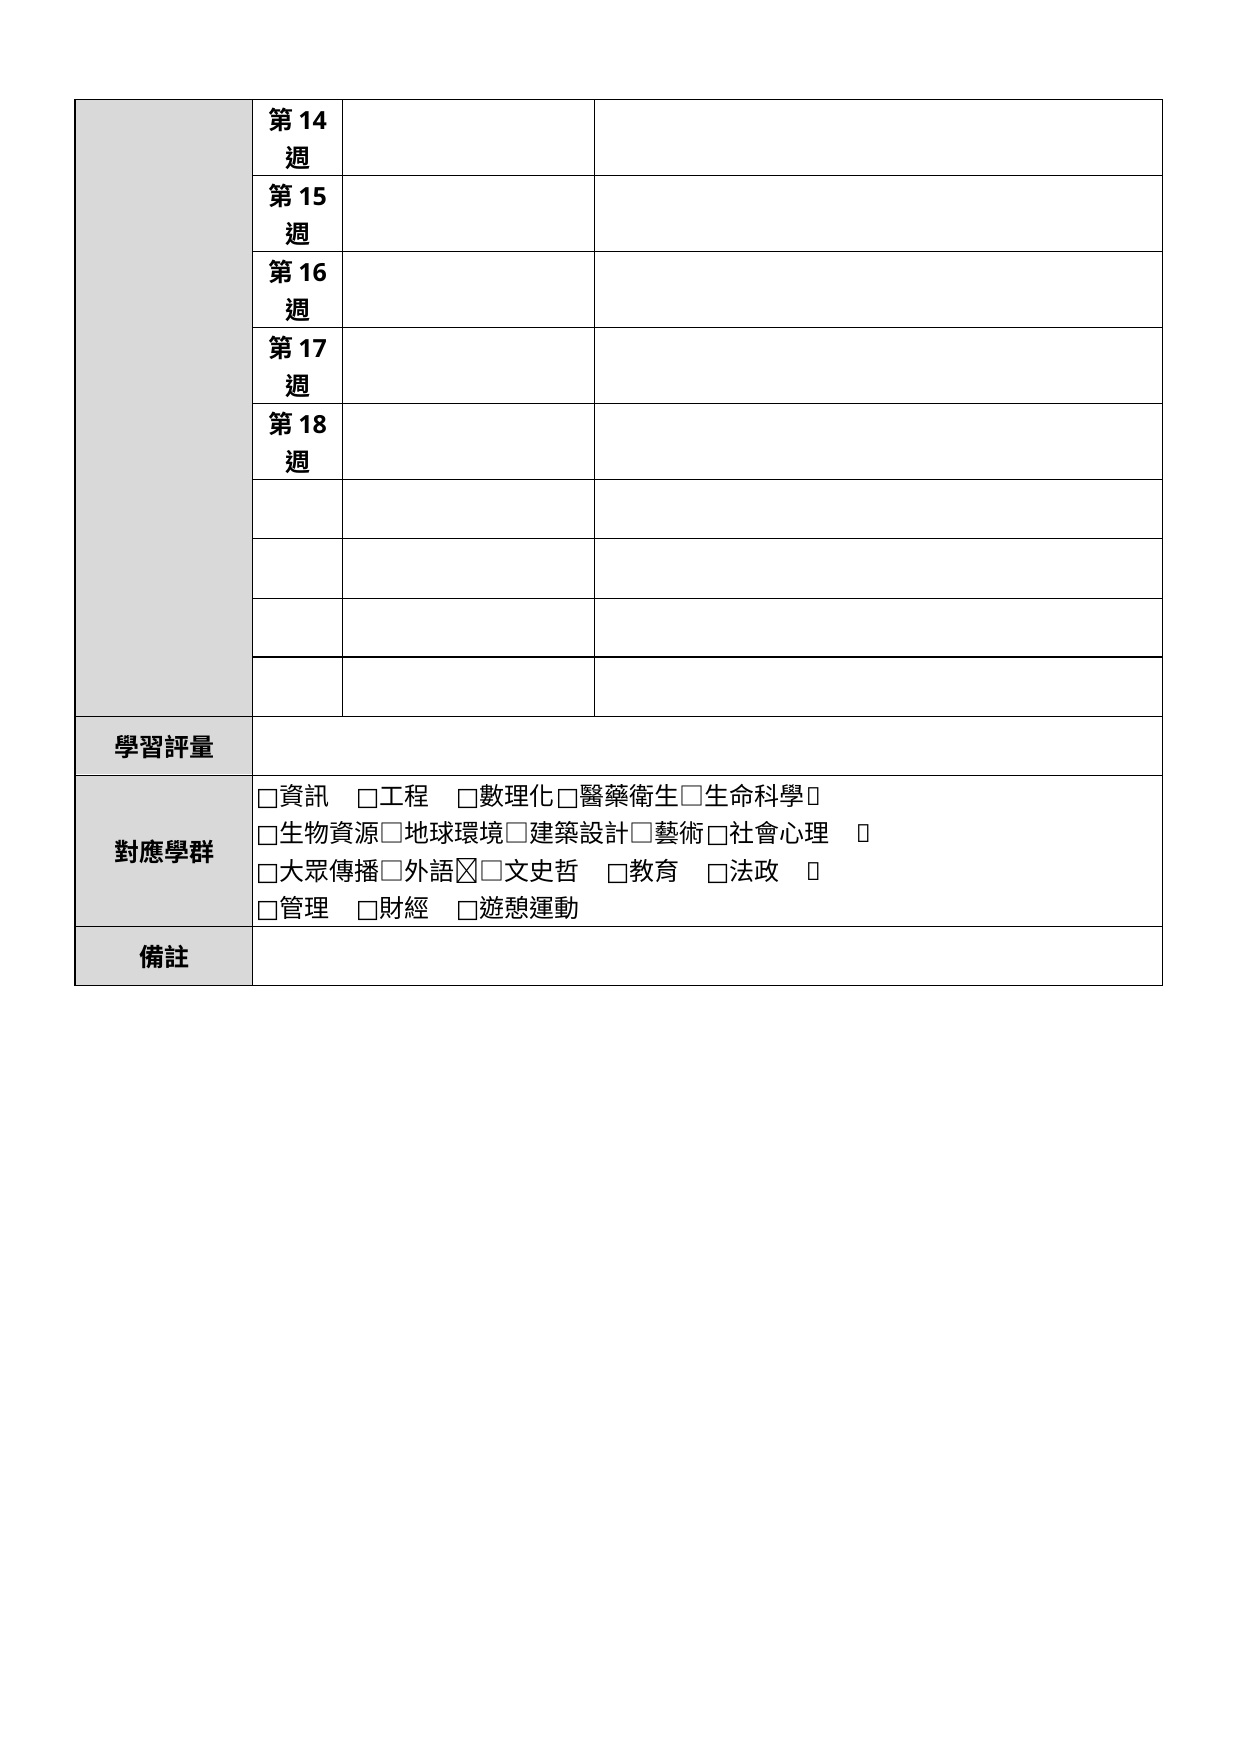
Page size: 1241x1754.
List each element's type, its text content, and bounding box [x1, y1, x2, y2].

table_cell [253, 717, 1162, 774]
table_cell 備註 [76, 927, 252, 985]
table_cell 第14週 [253, 100, 342, 175]
table_cell [343, 539, 594, 597]
table_cell [595, 480, 1162, 538]
table_cell 第17週 [253, 328, 342, 403]
table_cell [253, 658, 342, 716]
table_cell [253, 599, 342, 656]
table_cell 第15週 [253, 176, 342, 251]
table_cell [595, 539, 1162, 597]
table_cell [343, 480, 594, 538]
table_cell 學習評量 [76, 717, 252, 774]
table_cell [343, 100, 594, 175]
table_cell 第16週 [253, 252, 342, 327]
table_cell [76, 100, 252, 716]
table_cell [253, 480, 342, 538]
table_cell [343, 599, 594, 656]
table_cell 第18週 [253, 404, 342, 479]
table_cell 對應學群 [76, 776, 252, 926]
table_cell [595, 252, 1162, 327]
table_cell [343, 328, 594, 403]
table_cell [595, 658, 1162, 716]
table_cell [595, 100, 1162, 175]
table_cell [595, 328, 1162, 403]
table_cell □資訊 □工程 □數理化 □醫藥衛生□生命科學  □生物資源□地球環境□建築設計□藝術 □社會心理  □大眾傳播□外語□文史哲 □教育 □法政  □管理 □財經 □遊憩運動 [253, 776, 1162, 926]
table_cell [343, 404, 594, 479]
table_cell [343, 658, 594, 716]
table_cell [343, 252, 594, 327]
table_cell [595, 404, 1162, 479]
table_cell [595, 599, 1162, 656]
table_cell [343, 176, 594, 251]
table_cell [253, 539, 342, 597]
table_cell [253, 927, 1162, 985]
table_cell [595, 176, 1162, 251]
